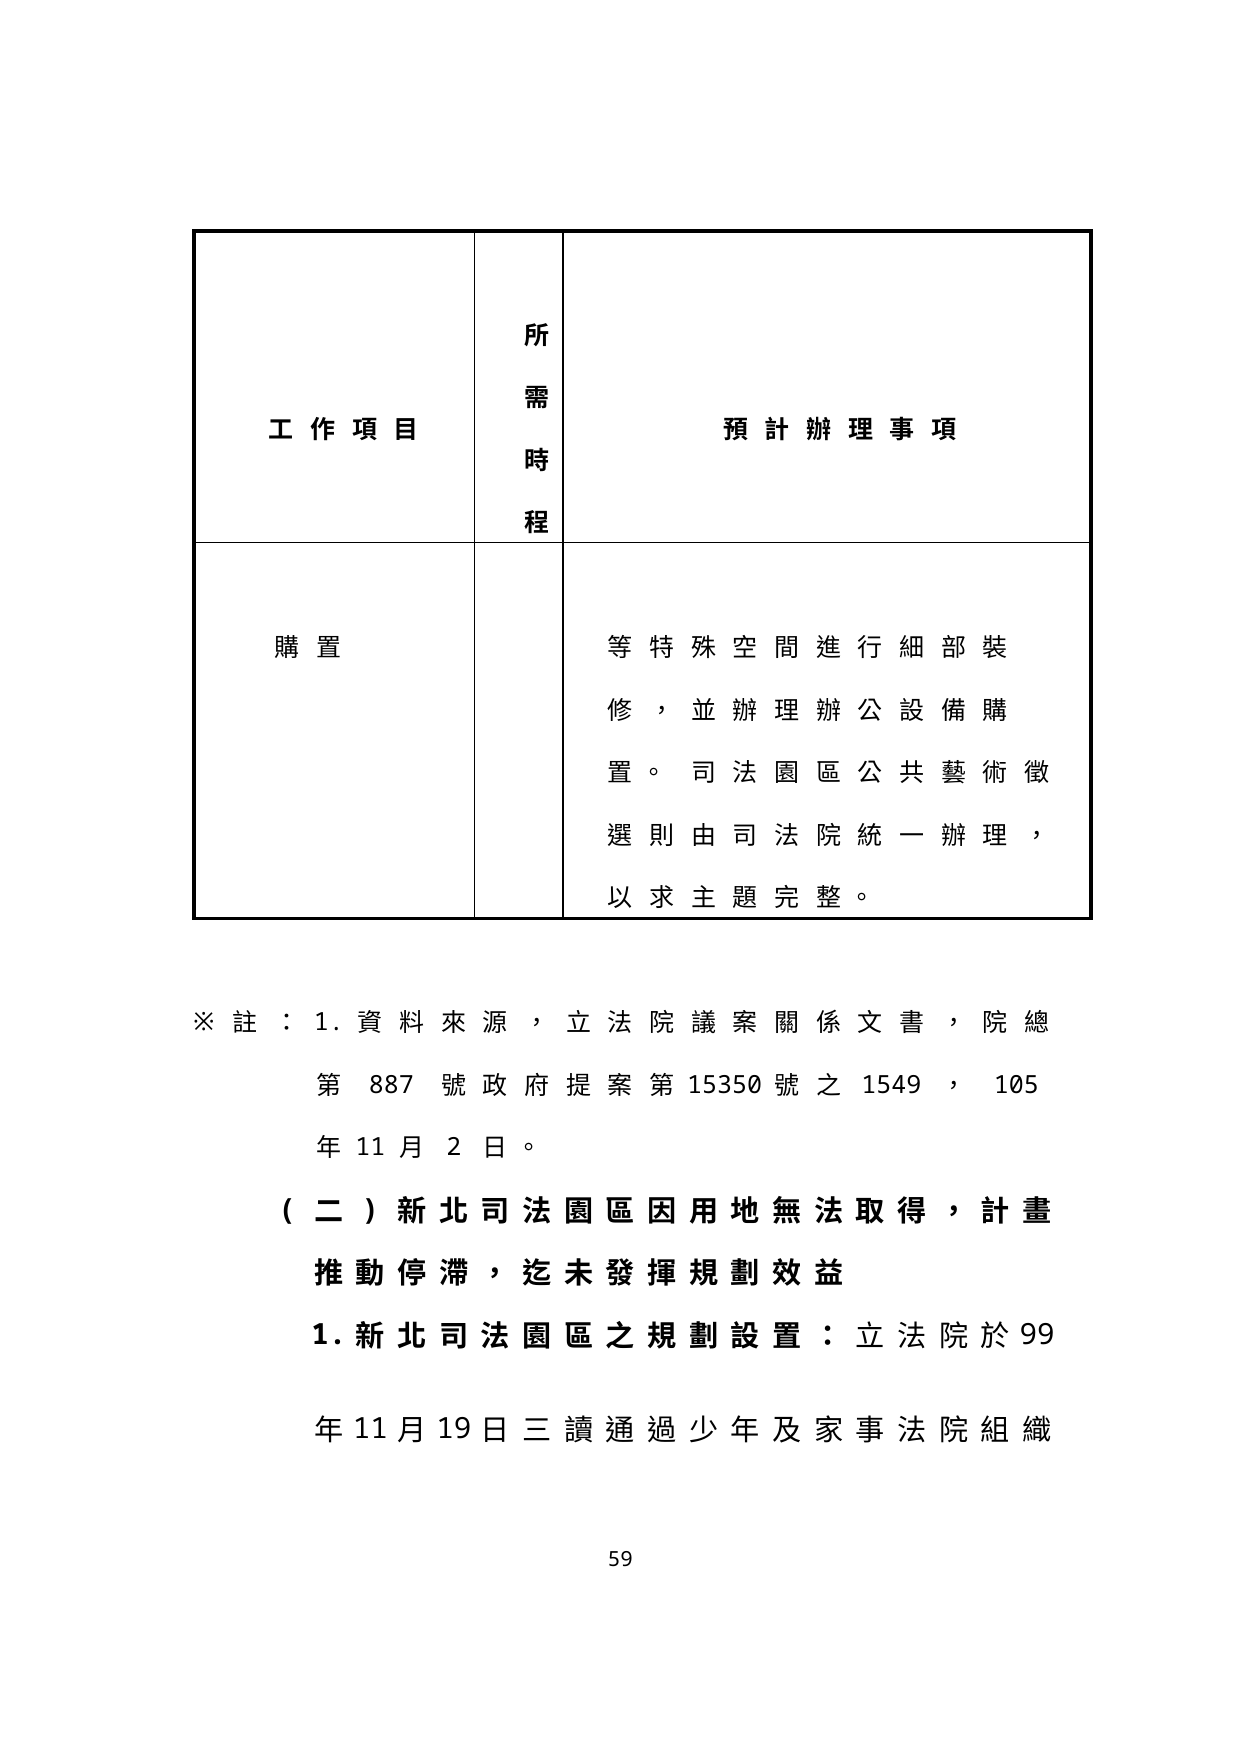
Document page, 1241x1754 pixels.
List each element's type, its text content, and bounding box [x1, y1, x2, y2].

table_cell 等特殊空間進行細部裝修，並辦理辦公設備購置。司法園區公共藝術徵選則由司法院統一辦理，以求主題完整。 [564, 543, 1089, 917]
table_header 所需 時程 [475, 233, 562, 542]
text 1.新北司法園區之規劃設置：立法院於99年11月19日三讀通過少年及家事法院組織法時曾作成附帶決議，建請司法院應考量城鄉差距及業務需要，於5年內在北、中、南、東地區各成立1所少年及家事法院，以解決少年及家事問題。嗣司法院於101年成立臺灣高雄少年及家事法院後，認有必要於北部地區成立全國第2所少年及家事專業法院(下稱新北少年及家事法院)。另考量智慧財產法院租用臺鐵局經管板橋車站大樓之辦公空間，因法院動線規劃不明、專業鑑定空間狹窄及法台高度不足等問題，無法妥善規劃運用，爰擬規劃成立新北司法園區，將上開機關予以納入。 [271, 1292, 1058, 1479]
table_header 工作項目 [196, 233, 474, 542]
table_cell [475, 543, 562, 917]
text (二)新北司法園區因用地無法取得，計畫推動停滯，迄未發揮規劃效益 [242, 1167, 1058, 1292]
text ※註：1.資料來源，立法院議案關係文書，院總第887號政府提案第15350號之1549，105年11月2日。 [183, 979, 1058, 1167]
table_header 預計辦理事項 [564, 233, 1089, 542]
table_cell 購置 [196, 543, 474, 917]
